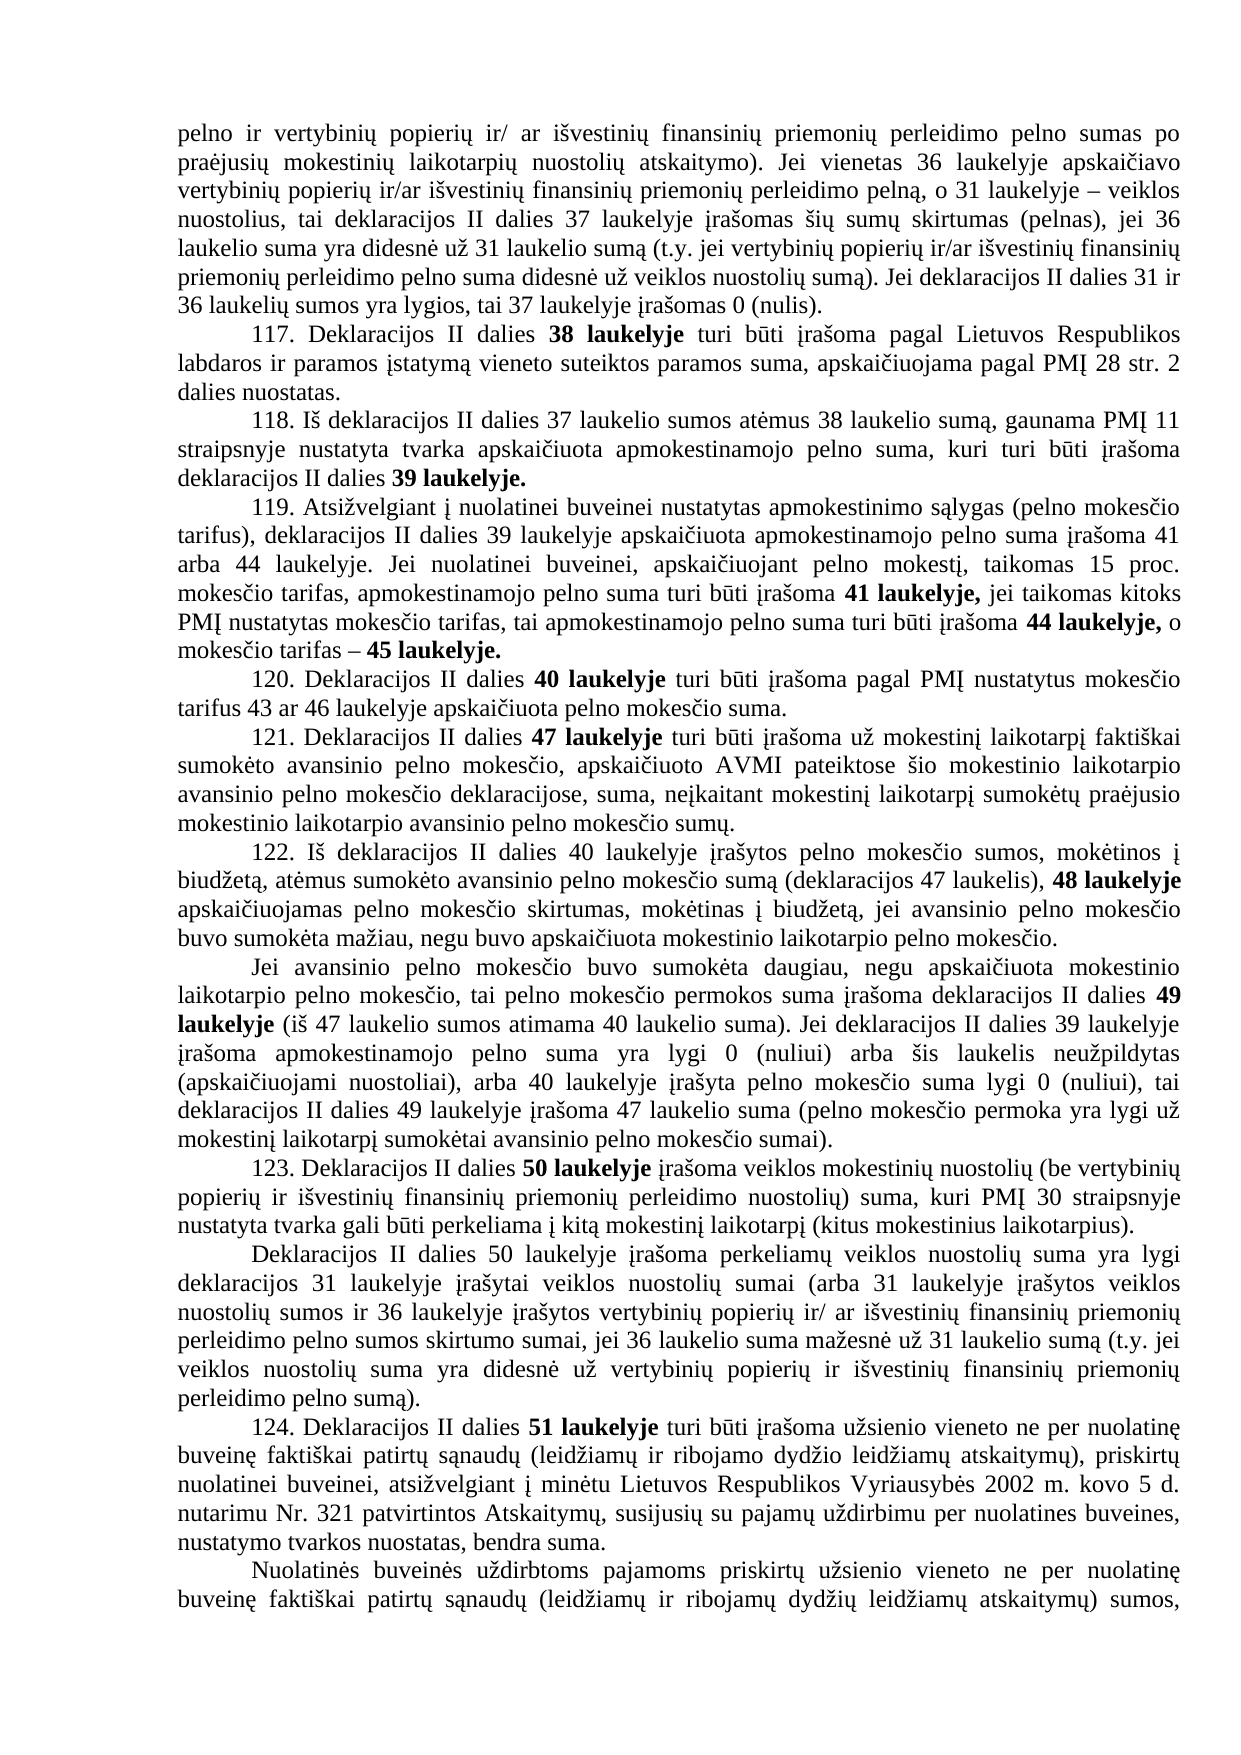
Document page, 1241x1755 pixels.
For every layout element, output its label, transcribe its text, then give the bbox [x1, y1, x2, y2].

text 120. Deklaracijos II dalies 40 laukelyje turi būti įrašoma pagal PMĮ nustatytus mokesčio tarifus 43 ar 46 laukelyje apskaičiuota pelno mokesčio suma. [177, 664, 1181, 722]
text Nuolatinės buveinės uždirbtoms pajamoms priskirtų užsienio vieneto ne per nuolatinę buveinę faktiškai patirtų sąnaudų (leidžiamų ir ribojamų dydžių leidžiamų atskaitymų) sumos, [177, 1556, 1181, 1613]
text 117. Deklaracijos II dalies 38 laukelyje turi būti įrašoma pagal Lietuvos Respublikos labdaros ir paramos įstatymą vieneto suteiktos paramos suma, apskaičiuojama pagal PMĮ 28 str. 2 dalies nuostatas. [177, 319, 1181, 406]
text pelno ir vertybinių popierių ir/ ar išvestinių finansinių priemonių perleidimo pelno sumas po praėjusių mokestinių laikotarpių nuostolių atskaitymo). Jei vienetas 36 laukelyje apskaičiavo vertybinių popierių ir/ar išvestinių finansinių priemonių perleidimo pelną, o 31 laukelyje – veiklos nuostolius, tai deklaracijos II dalies 37 laukelyje įrašomas šių sumų skirtumas (pelnas), jei 36 laukelio suma yra didesnė už 31 laukelio sumą (t.y. jei vertybinių popierių ir/ar išvestinių finansinių priemonių perleidimo pelno suma didesnė už veiklos nuostolių sumą). Jei deklaracijos II dalies 31 ir 36 laukelių sumos yra lygios, tai 37 laukelyje įrašomas 0 (nulis). [177, 118, 1181, 319]
text Deklaracijos II dalies 50 laukelyje įrašoma perkeliamų veiklos nuostolių suma yra lygi deklaracijos 31 laukelyje įrašytai veiklos nuostolių sumai (arba 31 laukelyje įrašytos veiklos nuostolių sumos ir 36 laukelyje įrašytos vertybinių popierių ir/ ar išvestinių finansinių priemonių perleidimo pelno sumos skirtumo sumai, jei 36 laukelio suma mažesnė už 31 laukelio sumą (t.y. jei veiklos nuostolių suma yra didesnė už vertybinių popierių ir išvestinių finansinių priemonių perleidimo pelno sumą). [177, 1239, 1181, 1412]
text 123. Deklaracijos II dalies 50 laukelyje įrašoma veiklos mokestinių nuostolių (be vertybinių popierių ir išvestinių finansinių priemonių perleidimo nuostolių) suma, kuri PMĮ 30 straipsnyje nustatyta tvarka gali būti perkeliama į kitą mokestinį laikotarpį (kitus mokestinius laikotarpius). [177, 1153, 1181, 1239]
text 122. Iš deklaracijos II dalies 40 laukelyje įrašytos pelno mokesčio sumos, mokėtinos į biudžetą, atėmus sumokėto avansinio pelno mokesčio sumą (deklaracijos 47 laukelis), 48 laukelyje apskaičiuojamas pelno mokesčio skirtumas, mokėtinas į biudžetą, jei avansinio pelno mokesčio buvo sumokėta mažiau, negu buvo apskaičiuota mokestinio laikotarpio pelno mokesčio. [177, 837, 1181, 952]
text 121. Deklaracijos II dalies 47 laukelyje turi būti įrašoma už mokestinį laikotarpį faktiškai sumokėto avansinio pelno mokesčio, apskaičiuoto AVMI pateiktose šio mokestinio laikotarpio avansinio pelno mokesčio deklaracijose, suma, neįkaitant mokestinį laikotarpį sumokėtų praėjusio mokestinio laikotarpio avansinio pelno mokesčio sumų. [177, 722, 1181, 837]
text 119. Atsižvelgiant į nuolatinei buveinei nustatytas apmokestinimo sąlygas (pelno mokesčio tarifus), deklaracijos II dalies 39 laukelyje apskaičiuota apmokestinamojo pelno suma įrašoma 41 arba 44 laukelyje. Jei nuolatinei buveinei, apskaičiuojant pelno mokestį, taikomas 15 proc. mokesčio tarifas, apmokestinamojo pelno suma turi būti įrašoma 41 laukelyje, jei taikomas kitoks PMĮ nustatytas mokesčio tarifas, tai apmokestinamojo pelno suma turi būti įrašoma 44 laukelyje, o mokesčio tarifas – 45 laukelyje. [177, 492, 1181, 664]
text Jei avansinio pelno mokesčio buvo sumokėta daugiau, negu apskaičiuota mokestinio laikotarpio pelno mokesčio, tai pelno mokesčio permokos suma įrašoma deklaracijos II dalies 49 laukelyje (iš 47 laukelio sumos atimama 40 laukelio suma). Jei deklaracijos II dalies 39 laukelyje įrašoma apmokestinamojo pelno suma yra lygi 0 (nuliui) arba šis laukelis neužpildytas (apskaičiuojami nuostoliai), arba 40 laukelyje įrašyta pelno mokesčio suma lygi 0 (nuliui), tai deklaracijos II dalies 49 laukelyje įrašoma 47 laukelio suma (pelno mokesčio permoka yra lygi už mokestinį laikotarpį sumokėtai avansinio pelno mokesčio sumai). [177, 952, 1181, 1153]
text 118. Iš deklaracijos II dalies 37 laukelio sumos atėmus 38 laukelio sumą, gaunama PMĮ 11 straipsnyje nustatyta tvarka apskaičiuota apmokestinamojo pelno suma, kuri turi būti įrašoma deklaracijos II dalies 39 laukelyje. [177, 406, 1181, 492]
text 124. Deklaracijos II dalies 51 laukelyje turi būti įrašoma užsienio vieneto ne per nuolatinę buveinę faktiškai patirtų sąnaudų (leidžiamų ir ribojamo dydžio leidžiamų atskaitymų), priskirtų nuolatinei buveinei, atsižvelgiant į minėtu Lietuvos Respublikos Vyriausybės 2002 m. kovo 5 d. nutarimu Nr. 321 patvirtintos Atskaitymų, susijusių su pajamų uždirbimu per nuolatines buveines, nustatymo tvarkos nuostatas, bendra suma. [177, 1412, 1181, 1556]
